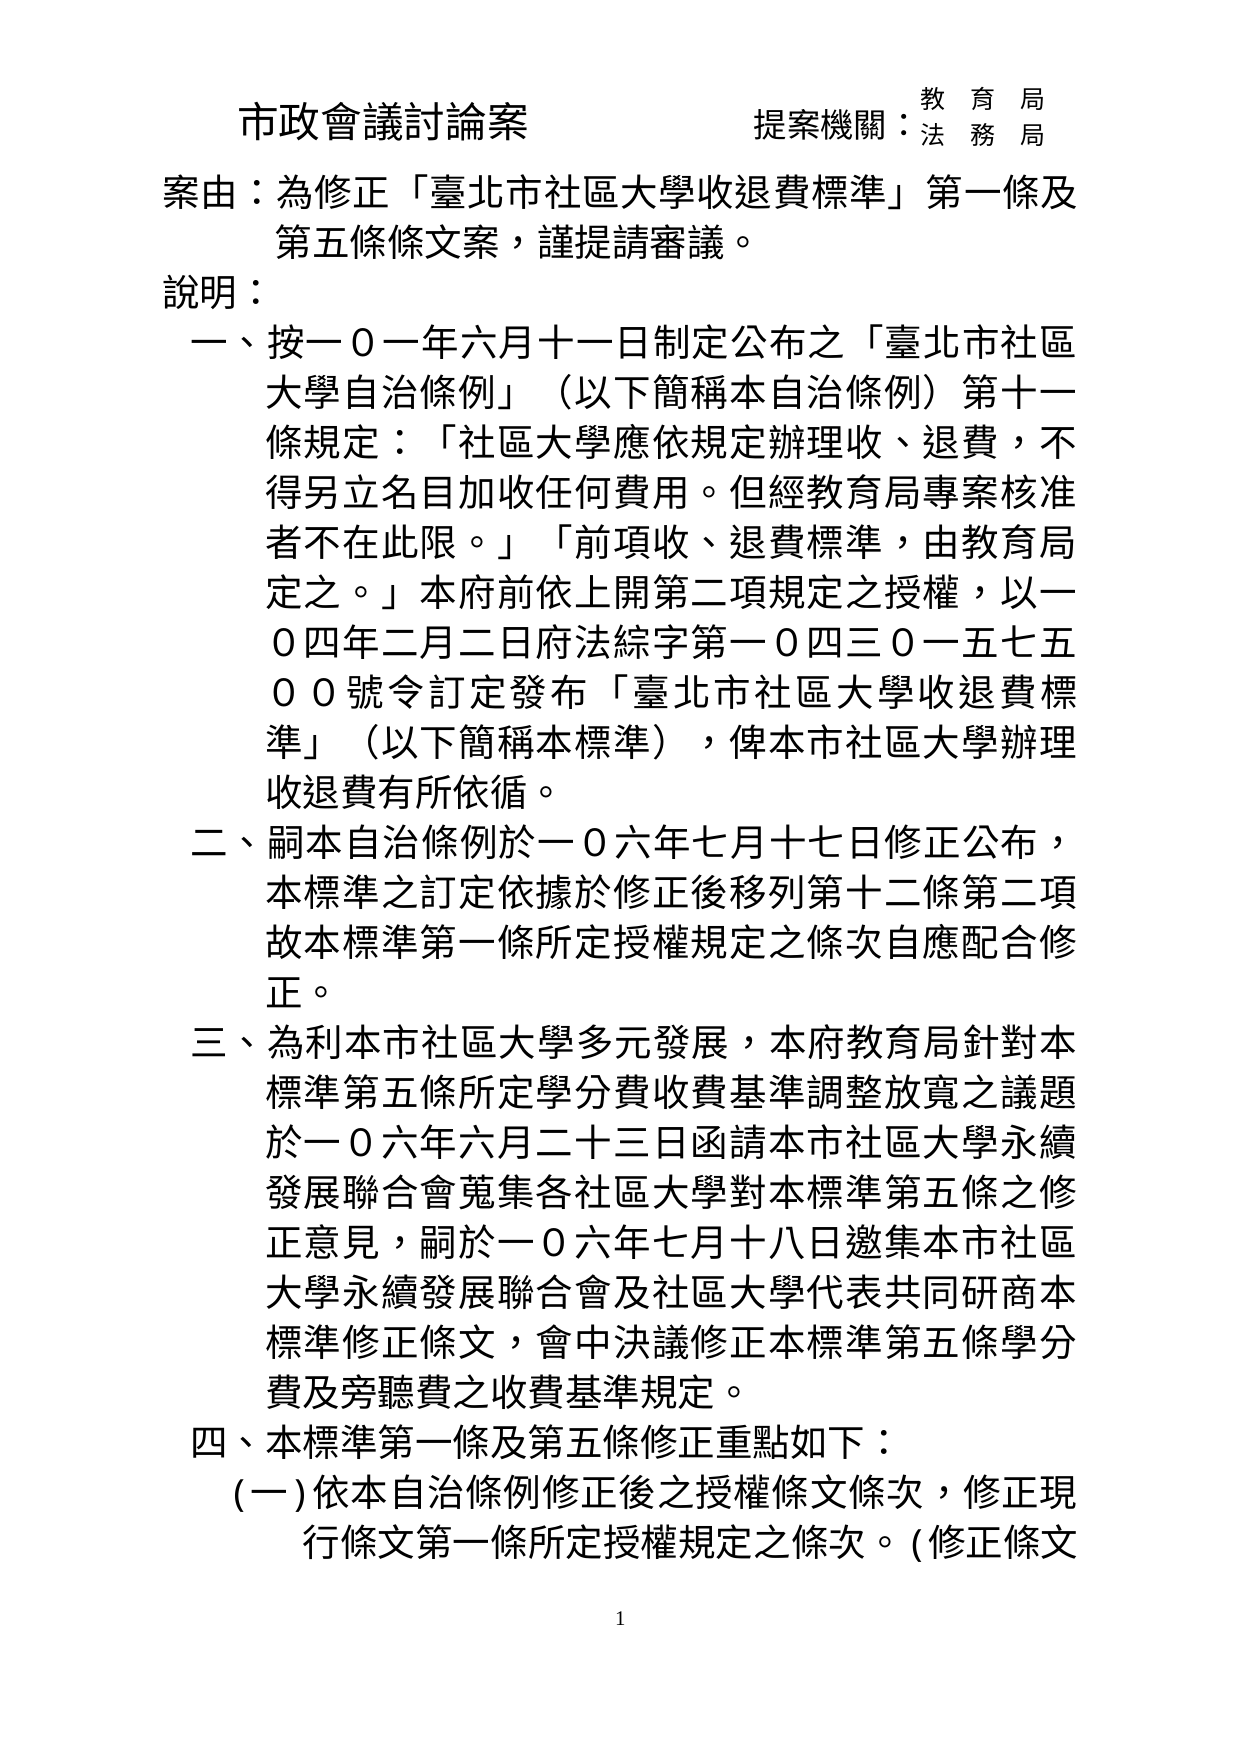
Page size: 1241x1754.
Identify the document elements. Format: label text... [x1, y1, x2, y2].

text 一、按一０一年六月十一日制定公布之「臺北市社區大學自治條例」（以下簡稱本自治條例）第十一條規定：「社區大學應依規定辦理收、退費，不得另立名目加收任何費用。但經教育局專案核准者不在此限。」「前項收、退費標準，由教育局定之。」本府前依上開第二項規定之授權，以一０四年二月二日府法綜字第一０四三０一五七五００號令訂定發布「臺北市社區大學收退費標準」（以下簡稱本標準），俾本市社區大學辦理收退費有所依循。 [190, 316, 1078, 816]
text 二、嗣本自治條例於一０六年七月十七日修正公布，本標準之訂定依據於修正後移列第十二條第二項，故本標準第一條所定授權規定之條次自應配合修正。 [190, 816, 1078, 1016]
text 案由：為修正「臺北市社區大學收退費標準」第一條及第五條條文案，謹提請審議。 [162, 166, 1078, 266]
text 三、為利本市社區大學多元發展，本府教育局針對本標準第五條所定學分費收費基準調整放寬之議題，於一０六年六月二十三日函請本市社區大學永續發展聯合會蒐集各社區大學對本標準第五條之修正意見，嗣於一０六年七月十八日邀集本市社區大學永續發展聯合會及社區大學代表共同研商本標準修正條文，會中決議修正本標準第五條學分費及旁聽費之收費基準規定。 [190, 1016, 1078, 1416]
text (一)依本自治條例修正後之授權條文條次，修正現行條文第一條所定授權規定之條次。(修正條文 [227, 1466, 1078, 1566]
text 市政會議討論案 提案機關：教 育 局法 務 局 [237, 97, 1078, 147]
text 四、本標準第一條及第五條修正重點如下： [190, 1416, 1078, 1466]
text 說明： [162, 266, 1078, 316]
